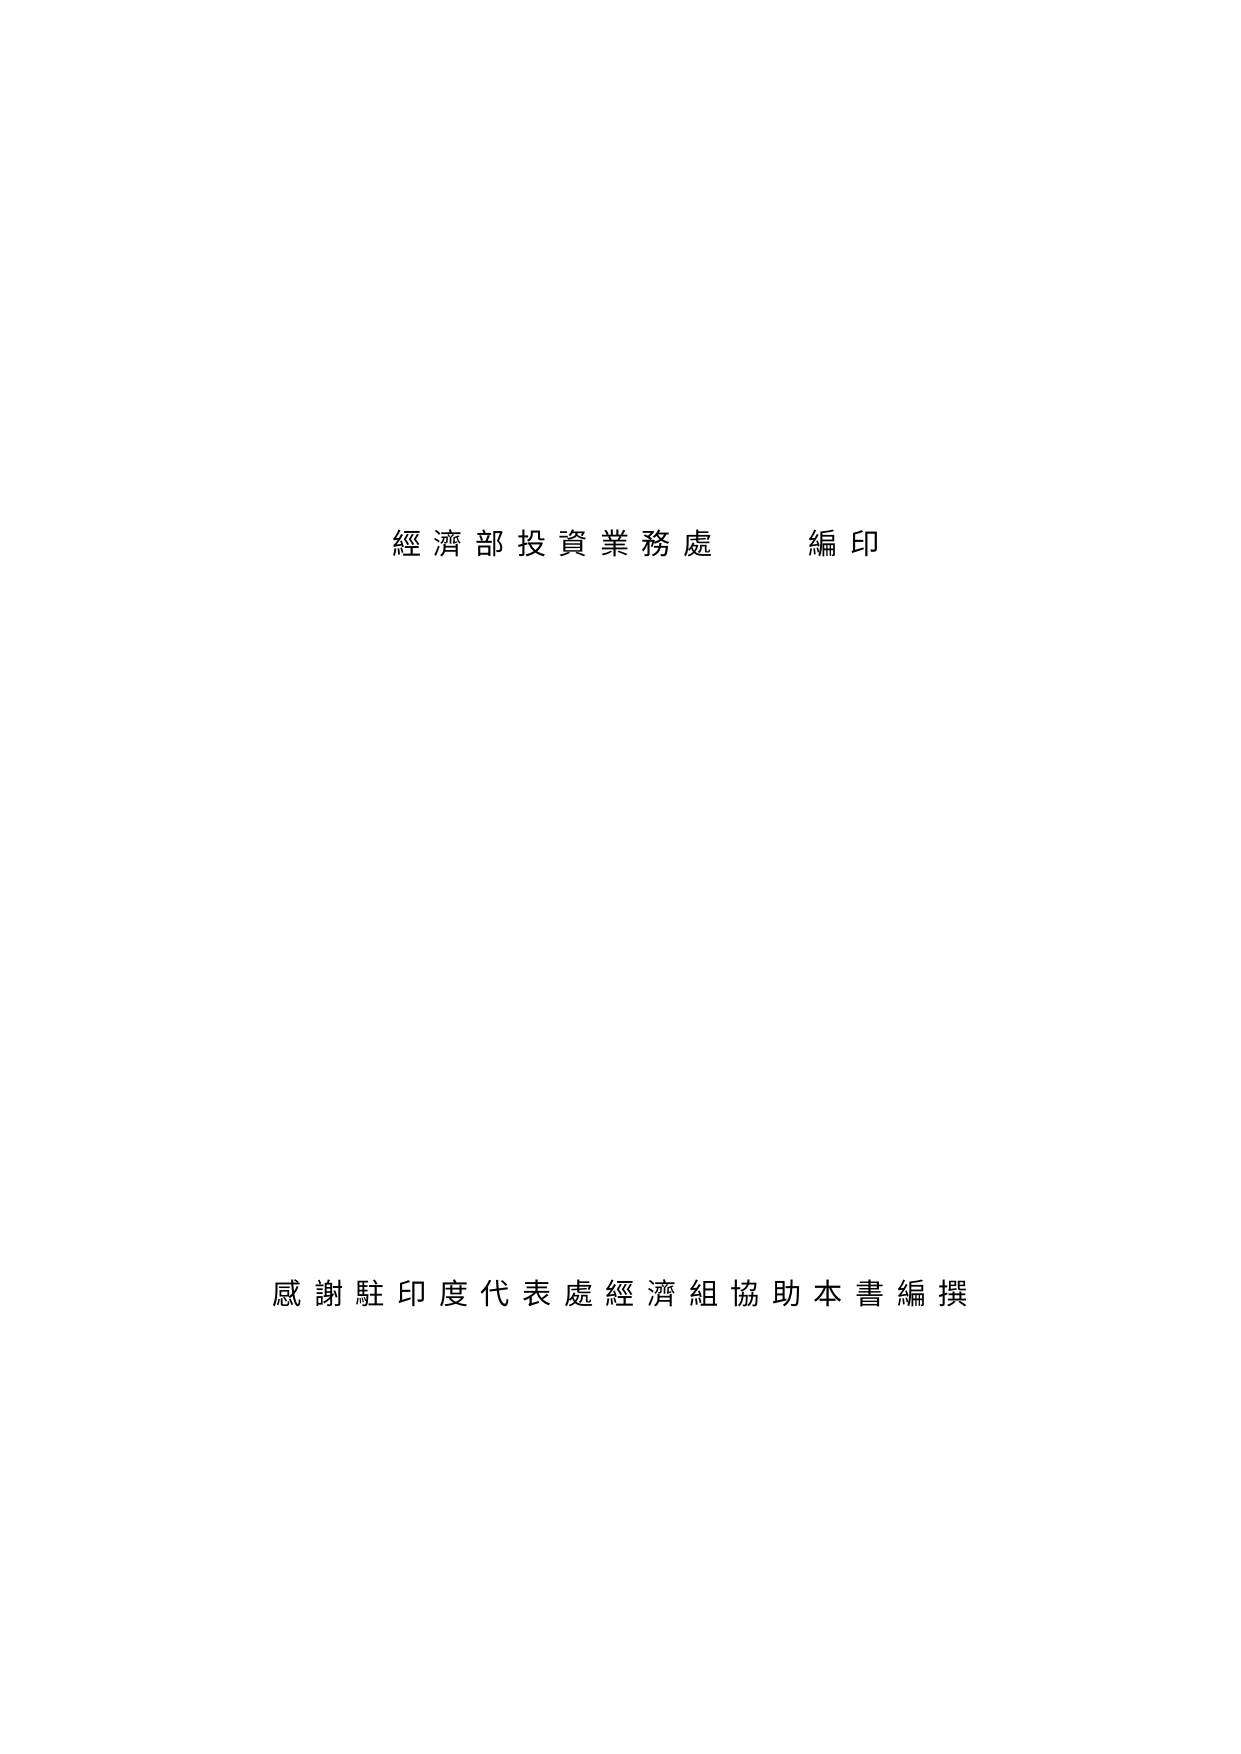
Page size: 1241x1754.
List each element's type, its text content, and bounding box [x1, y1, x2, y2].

table_cell [183, 1088, 1074, 1204]
text 感謝駐印度代表處經濟組協助本書編撰 [183, 1250, 1058, 1313]
table_cell 經濟部投資業務處 編印 [183, 250, 1074, 1087]
